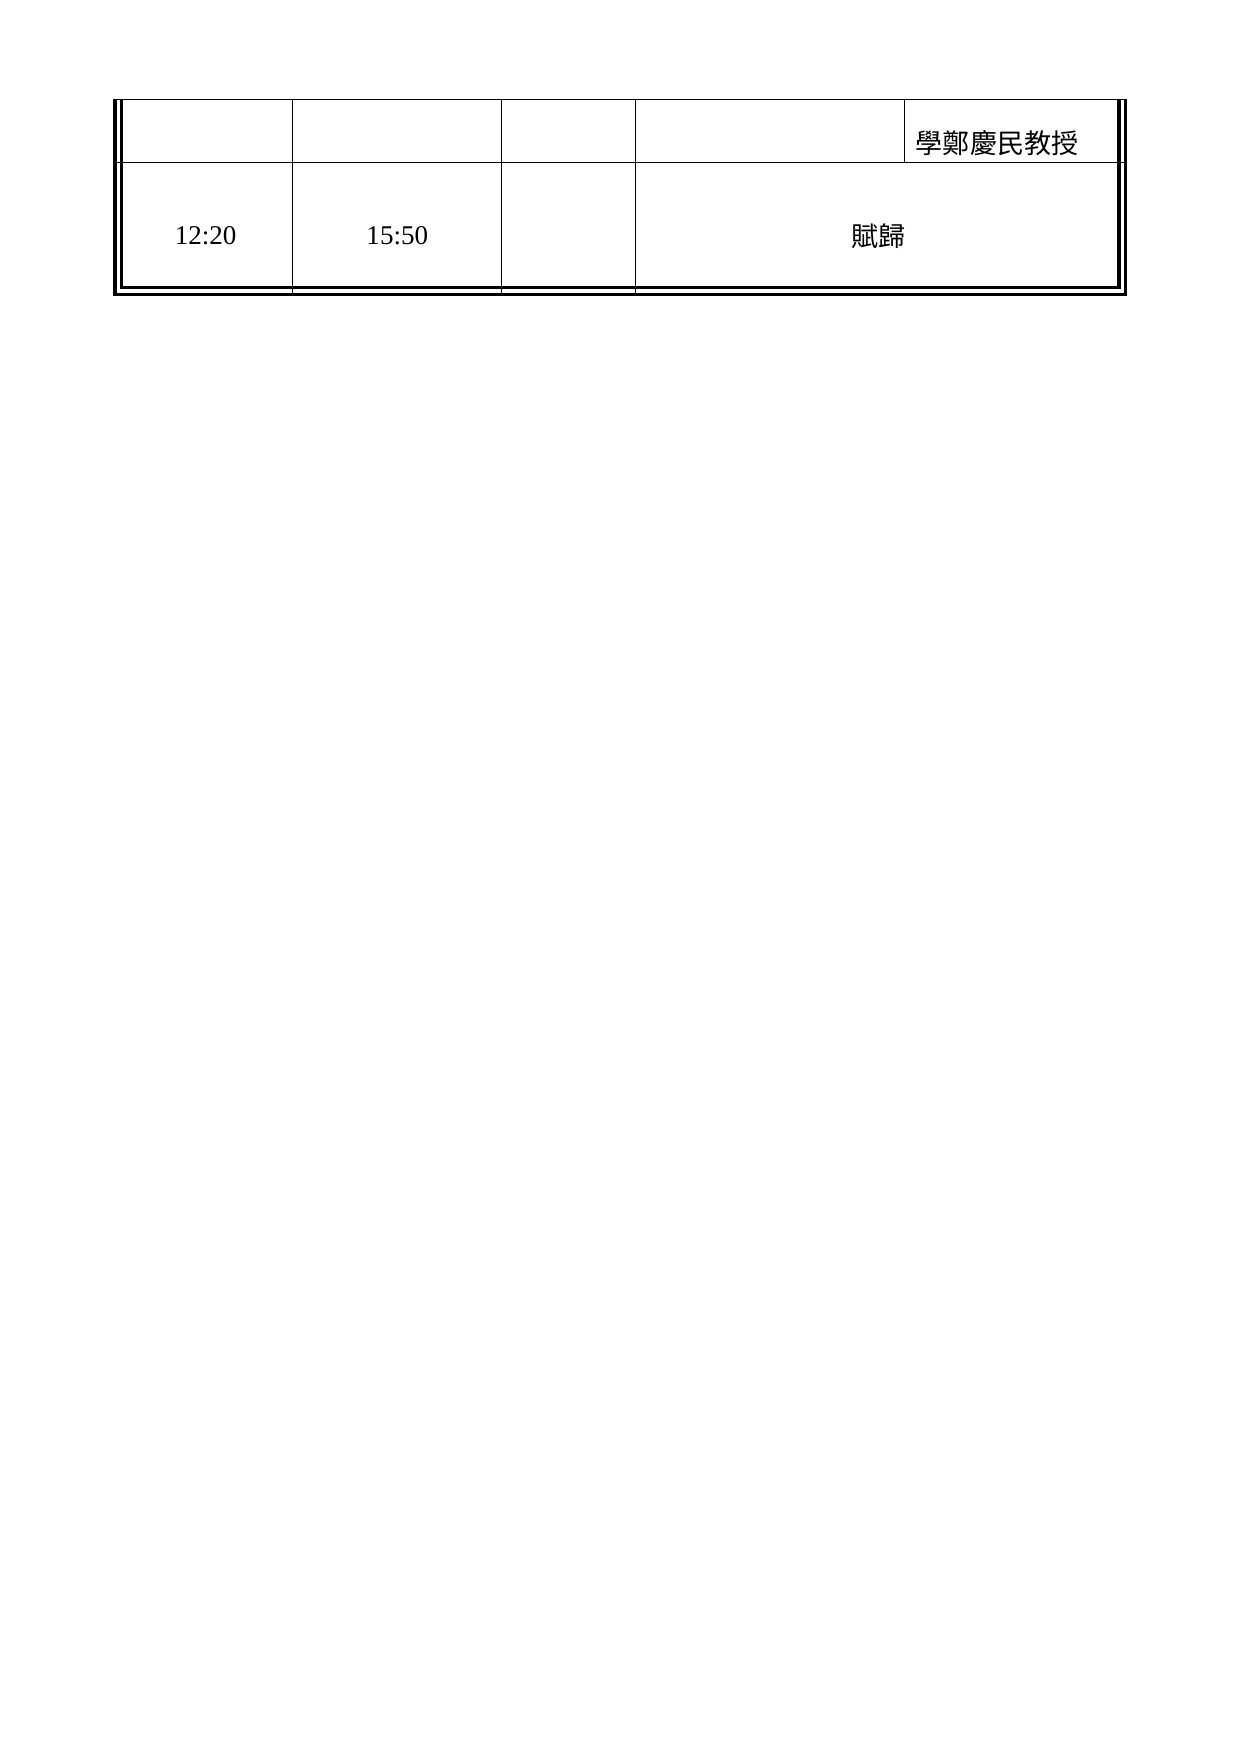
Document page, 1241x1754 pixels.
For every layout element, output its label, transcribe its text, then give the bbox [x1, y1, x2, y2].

table_cell [123, 100, 292, 162]
table_cell [293, 100, 501, 162]
table_cell 學鄭慶民教授 [905, 100, 1117, 162]
table_cell 15:50 [293, 163, 501, 286]
table_cell 12:20 [123, 163, 292, 286]
table_cell [636, 100, 904, 162]
table_cell [502, 163, 635, 286]
table_cell 賦歸 [636, 163, 1117, 286]
table_cell [502, 100, 635, 162]
